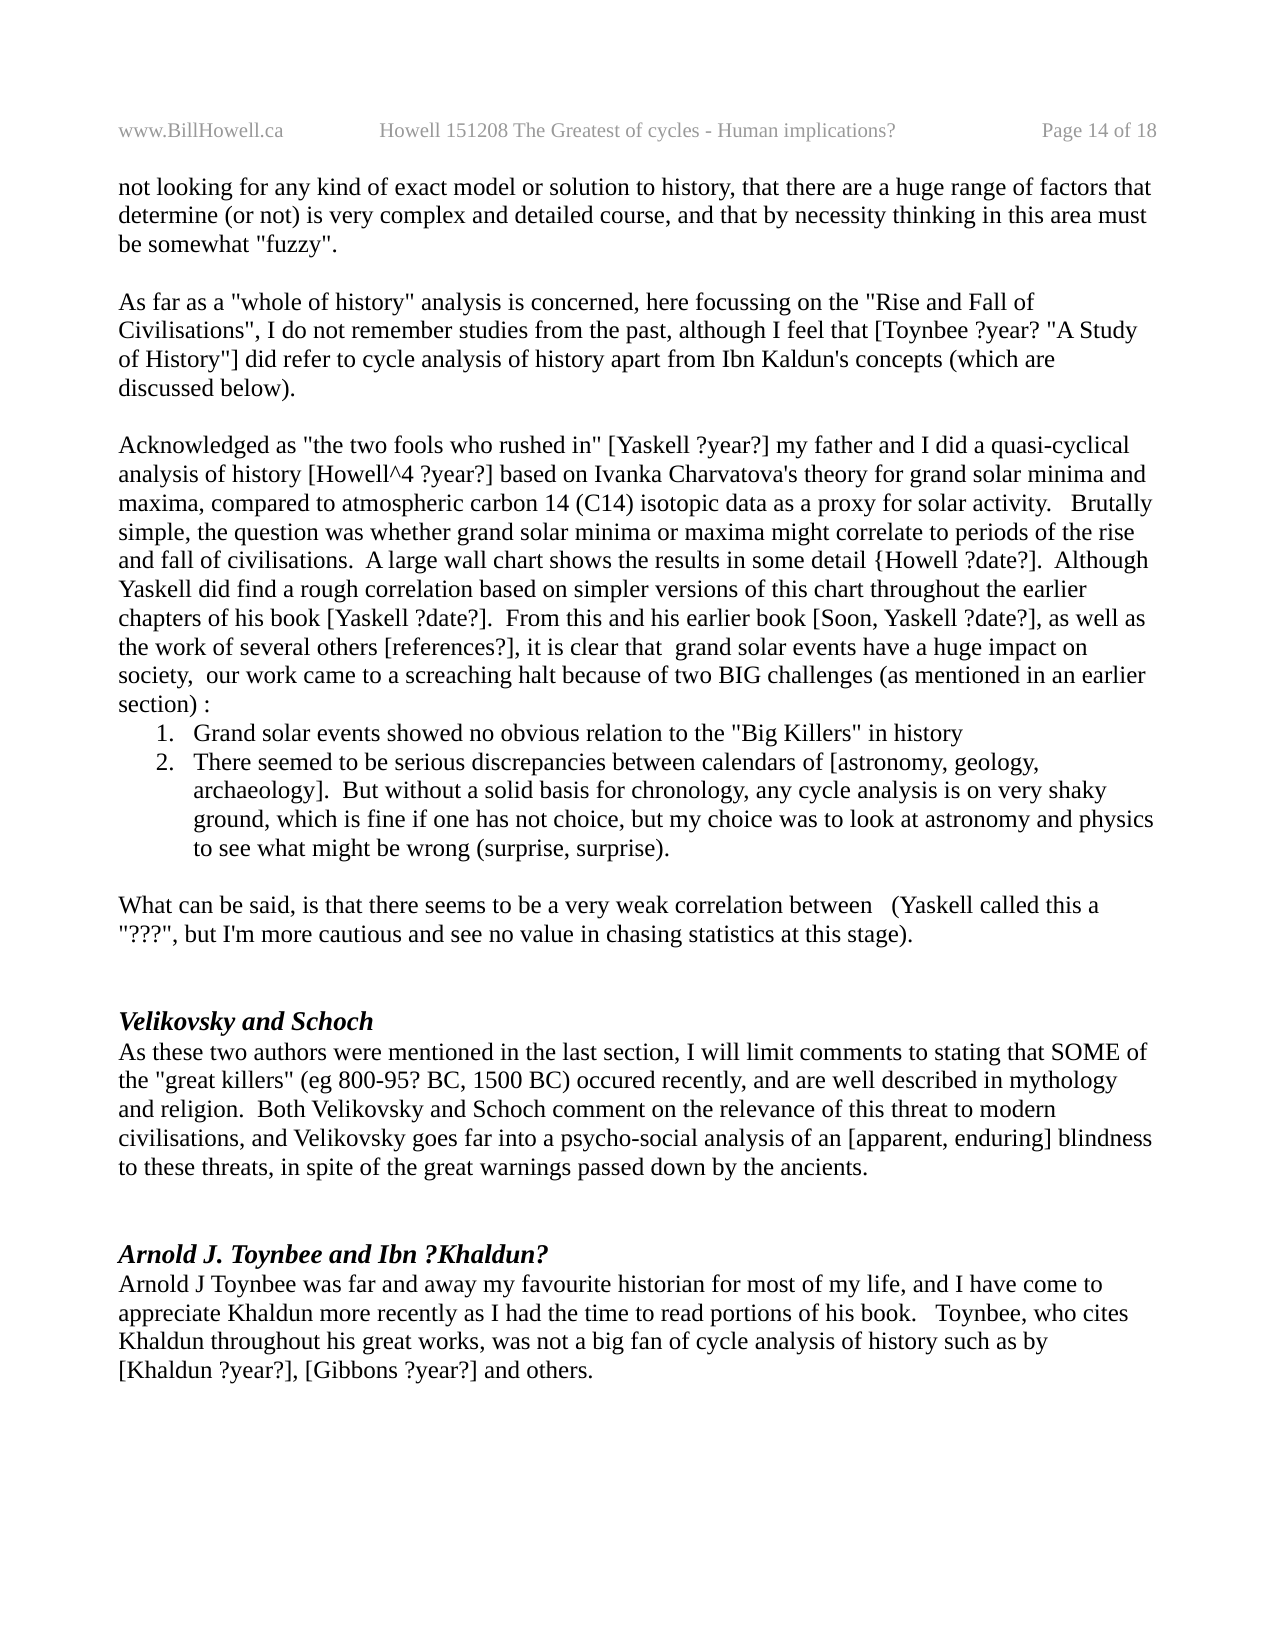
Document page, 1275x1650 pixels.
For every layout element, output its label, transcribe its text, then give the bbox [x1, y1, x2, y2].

text As these two authors were mentioned in the last section, I will limit comments to stating that SOME of the "great killers" (eg 800-95? BC, 1500 BC) occured recently, and are well described in mythology and religion. Both Velikovsky and Schoch comment on the relevance of this threat to modern civilisations, and Velikovsky goes far into a psycho-social analysis of an [apparent, enduring] blindness to these threats, in spite of the great warnings passed down by the ancients. [118, 1037, 1157, 1180]
text Acknowledged as "the two fools who rushed in" [Yaskell ?year?] my father and I did a quasi-cyclical analysis of history [Howell^4 ?year?] based on Ivanka Charvatova's theory for grand solar minima and maxima, compared to atmospheric carbon 14 (C14) isotopic data as a proxy for solar activity. Brutally simple, the question was whether grand solar minima or maxima might correlate to periods of the rise and fall of civilisations. A large wall chart shows the results in some detail {Howell ?date?]. Although Yaskell did find a rough correlation based on simpler versions of this chart throughout the earlier chapters of his book [Yaskell ?date?]. From this and his earlier book [Soon, Yaskell ?date?], as well as the work of several others [references?], it is clear that grand solar events have a huge impact on society, our work came to a screaching halt because of two BIG challenges (as mentioned in an earlier section) : [118, 430, 1157, 718]
text What can be said, is that there seems to be a very weak correlation between (Yaskell called this a "???", but I'm more cautious and see no value in chasing statistics at this stage). [118, 890, 1157, 948]
text Arnold J Toynbee was far and away my favourite historian for most of my life, and I have come to appreciate Khaldun more recently as I had the time to read portions of his book. Toynbee, who cites Khaldun throughout his great works, was not a big fan of cycle analysis of history such as by [Khaldun ?year?], [Gibbons ?year?] and others. [118, 1269, 1157, 1384]
text As far as a "whole of history" analysis is concerned, here focussing on the "Rise and Fall of Civilisations", I do not remember studies from the past, although I feel that [Toynbee ?year? "A Study of History"] did refer to cycle analysis of history apart from Ibn Kaldun's concepts (which are discussed below). [118, 287, 1157, 402]
subtitle Velikovsky and Schoch [118, 1005, 1157, 1037]
subtitle Arnold J. Toynbee and Ibn ?Khaldun? [118, 1238, 1157, 1269]
list There seemed to be serious discrepancies between calendars of [astronomy, geology, archaeology]. But without a solid basis for chronology, any cycle analysis is on very shaky ground, which is fine if one has not choice, but my choice was to look at astronomy and physics to see what might be wrong (surprise, surprise). [156, 747, 1157, 862]
list Grand solar events showed no obvious relation to the "Big Killers" in history [156, 718, 1157, 747]
text not looking for any kind of exact model or solution to history, that there are a huge range of factors that determine (or not) is very complex and detailed course, and that by necessity thinking in this area must be somewhat "fuzzy". [118, 172, 1157, 258]
